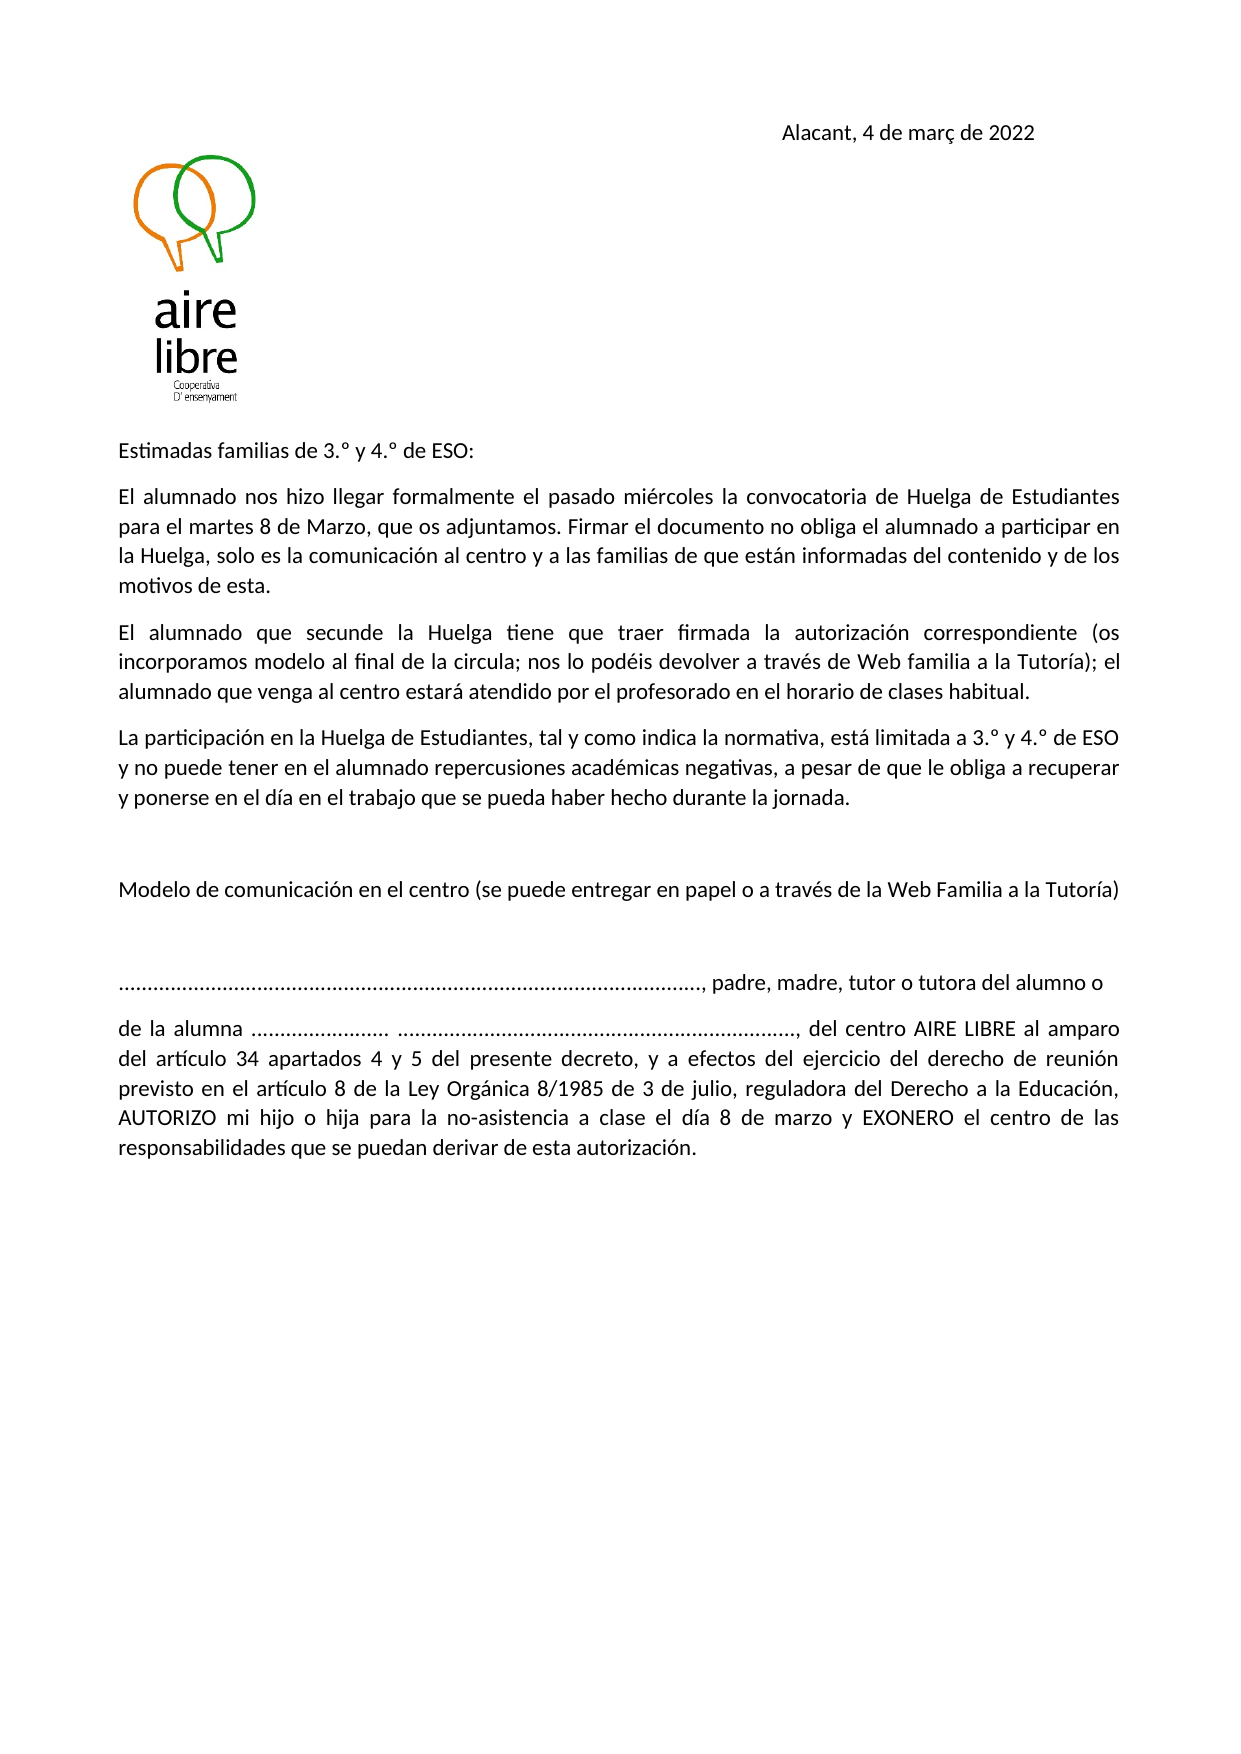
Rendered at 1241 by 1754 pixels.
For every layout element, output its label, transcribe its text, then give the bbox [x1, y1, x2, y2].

text Modelo de comunicación en el centro (se puede entregar en papel o a través de la Web Familia a la Tutoría) [118, 875, 1122, 903]
text ....................................................................................................., padre, madre, tutor o tutora del alumno o [118, 968, 1122, 996]
text El alumnado que secunde la Huelga tiene que traer firmada la autorización correspondiente (os incorporamos modelo al final de la circula; nos lo podéis devolver a través de Web familia a la Tutoría); el alumnado que venga al centro estará atendido por el profesorado en el horario de clases habitual. [118, 618, 1122, 705]
text de la alumna ........................ ....................................................................., del centro AIRE LIBRE al amparo del artículo 34 apartados 4 y 5 del presente decreto, y a efectos del ejercicio del derecho de reunión previsto en el artículo 8 de la Ley Orgánica 8/1985 de 3 de julio, reguladora del Derecho a la Educación, AUTORIZO mi hijo o hija para la no-asistencia a clase el día 8 de marzo y EXONERO el centro de las responsabilidades que se puedan derivar de esta autorización. [118, 1014, 1122, 1161]
text El alumnado nos hizo llegar formalmente el pasado miércoles la convocatoria de Huelga de Estudiantes para el martes 8 de Marzo, que os adjuntamos. Firmar el documento no obliga el alumnado a participar en la Huelga, solo es la comunicación al centro y a las familias de que están informadas del contenido y de los motivos de esta. [118, 482, 1122, 599]
text Estimadas familias de 3.º y 4.º de ESO: [118, 436, 1122, 464]
text La participación en la Huelga de Estudiantes, tal y como indica la normativa, está limitada a 3.º y 4.º de ESO y no puede tener en el alumnado repercusiones académicas negativas, a pesar de que le obliga a recuperar y ponerse en el día en el trabajo que se pueda haber hecho durante la jornada. [118, 723, 1122, 811]
text Alacant, 4 de març de 2022 [118, 118, 1122, 417]
